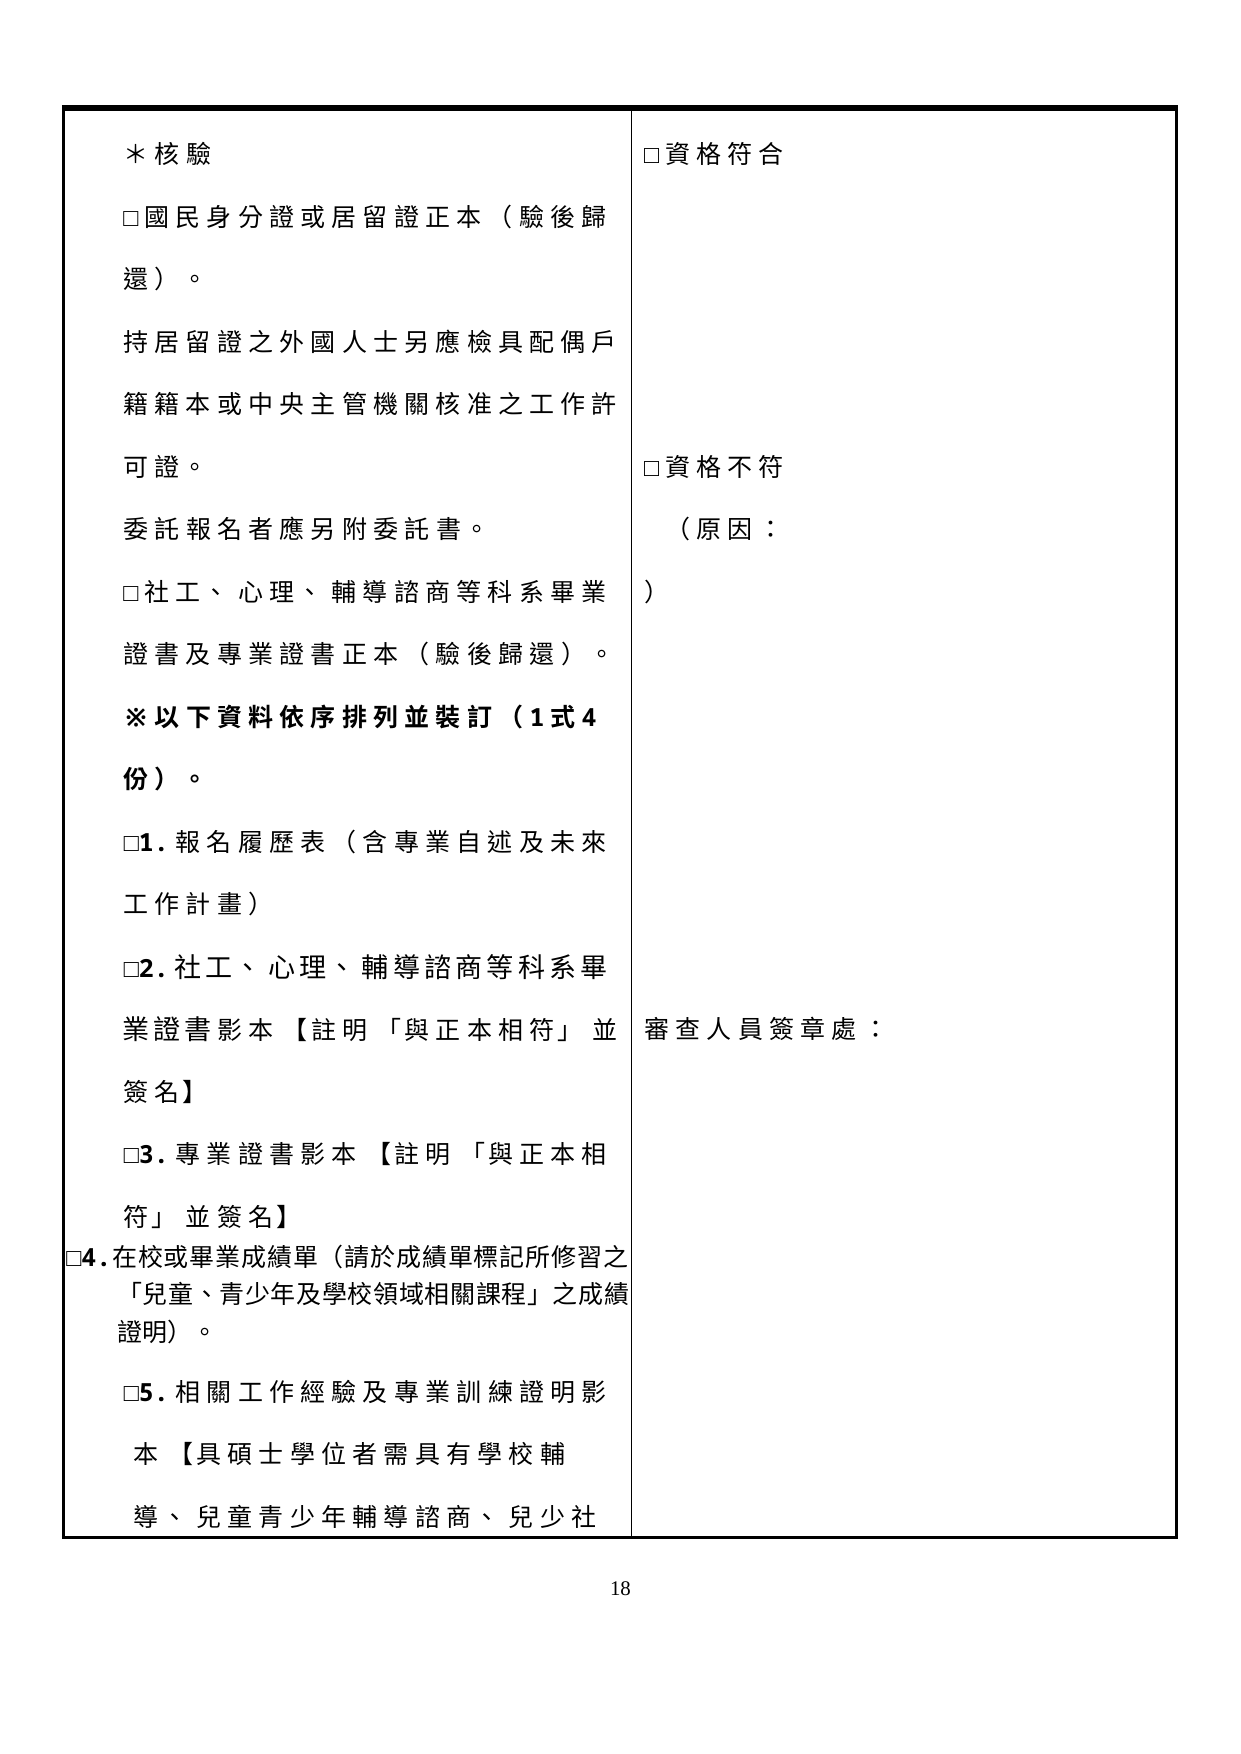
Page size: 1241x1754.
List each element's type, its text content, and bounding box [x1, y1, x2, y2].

table_cell □資格符合 □資格不符 （原因： ） 審查人員簽章處： [632, 111, 1175, 1536]
table_cell ＊核驗 □國民身分證或居留證正本（驗後歸還）。 持居留證之外國人士另應檢具配偶戶籍籍本或中央主管機關核准之工作許可證。 委託報名者應另附委託書。 □社工、心理、輔導諮商等科系畢業證書及專業證書正本（驗後歸還）。 ※以下資料依序排列並裝訂（1式4份）。 □1.報名履歷表（含專業自述及未來工作計畫） □2.社工、心理、輔導諮商等科系畢業證書影本【註明「與正本相符」並簽名】 □3.專業證書影本【註明「與正本相符」並簽名】 □4.在校或畢業成績單（請於成績單標記所修習之「兒童、青少年及學校領域相關課程」之成績證明）。 □5.相關工作經驗及專業訓練證明影本【具碩士學位者需具有學校輔導、兒童青少年輔導諮商、兒少社會工作等專任實務工作經驗至少1年以上；具學士學位者需具備學校輔導、兒童青少年輔導諮商、兒少社會工作等專任實務工作經驗至少2年以上，證明影本請註明「與正本相符」並簽名 [65, 111, 631, 1536]
